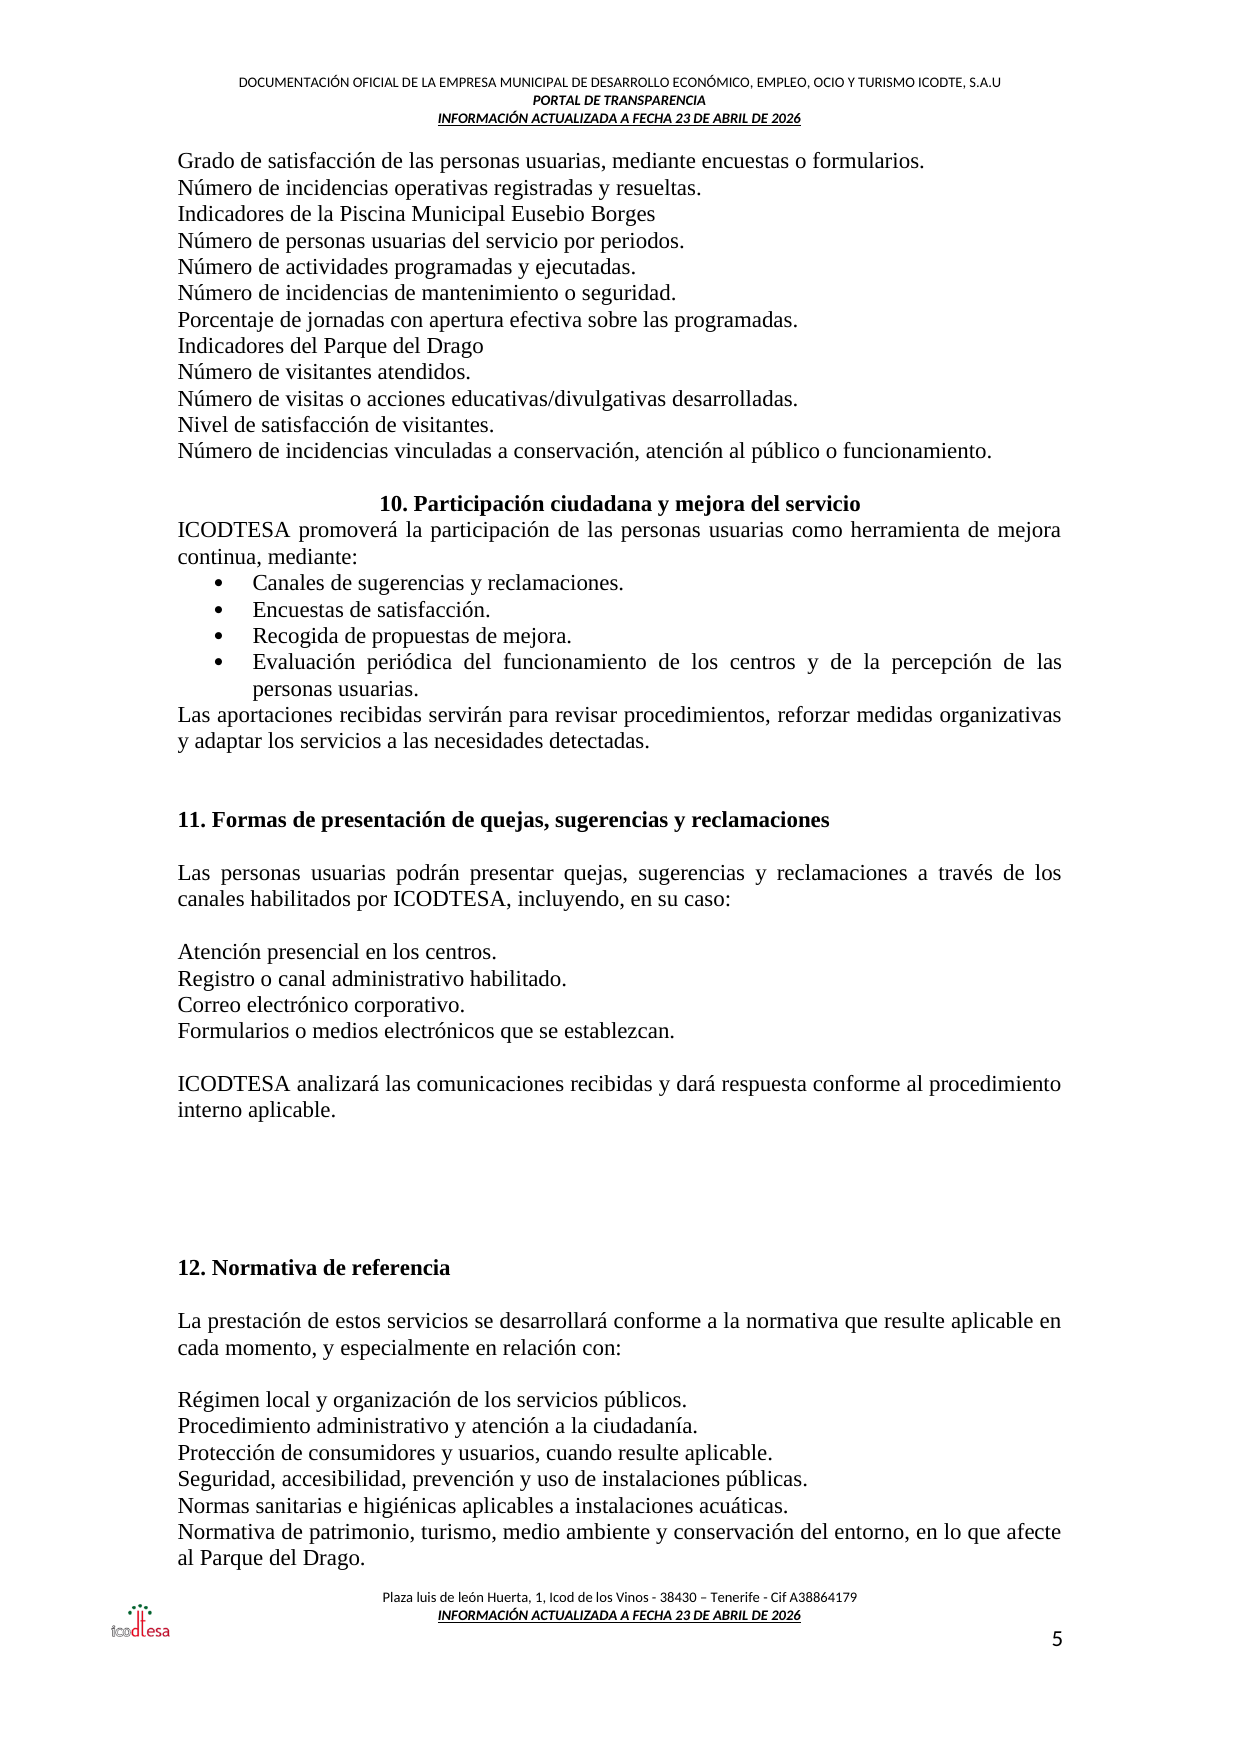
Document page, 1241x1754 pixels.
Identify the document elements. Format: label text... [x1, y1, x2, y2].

text Régimen local y organización de los servicios públicos. [177, 1386, 1063, 1413]
text Las aportaciones recibidas servirán para revisar procedimientos, reforzar medidas organizativas y adaptar los servicios a las necesidades detectadas. [177, 701, 1063, 754]
text Registro o canal administrativo habilitado. [177, 964, 1063, 991]
text Número de personas usuarias del servicio por periodos. [177, 227, 1063, 253]
text Porcentaje de jornadas con apertura efectiva sobre las programadas. [177, 306, 1063, 332]
list Encuestas de satisfacción. [215, 596, 1063, 622]
text 12. Normativa de referencia [177, 1254, 1063, 1281]
text Normativa de patrimonio, turismo, medio ambiente y conservación del entorno, en lo que afecte al Parque del Drago. [177, 1518, 1063, 1571]
text Número de incidencias vinculadas a conservación, atención al público o funcionamiento. [177, 437, 1063, 464]
text ICODTESA analizará las comunicaciones recibidas y dará respuesta conforme al procedimiento interno aplicable. [177, 1070, 1063, 1123]
text Atención presencial en los centros. [177, 938, 1063, 964]
text Las personas usuarias podrán presentar quejas, sugerencias y reclamaciones a través de los canales habilitados por ICODTESA, incluyendo, en su caso: [177, 859, 1063, 912]
text 10. Participación ciudadana y mejora del servicio [177, 490, 1063, 517]
text Número de visitantes atendidos. [177, 358, 1063, 385]
text ICODTESA promoverá la participación de las personas usuarias como herramienta de mejora continua, mediante: [177, 517, 1063, 569]
text Protección de consumidores y usuarios, cuando resulte aplicable. [177, 1439, 1063, 1465]
text Número de incidencias operativas registradas y resueltas. [177, 174, 1063, 200]
text Seguridad, accesibilidad, prevención y uso de instalaciones públicas. [177, 1465, 1063, 1492]
text Número de incidencias de mantenimiento o seguridad. [177, 279, 1063, 306]
text Grado de satisfacción de las personas usuarias, mediante encuestas o formularios. [177, 148, 1063, 174]
text 11. Formas de presentación de quejas, sugerencias y reclamaciones [177, 806, 1063, 833]
text Nivel de satisfacción de visitantes. [177, 411, 1063, 437]
text La prestación de estos servicios se desarrollará conforme a la normativa que resulte aplicable en cada momento, y especialmente en relación con: [177, 1307, 1063, 1360]
text Formularios o medios electrónicos que se establezcan. [177, 1017, 1063, 1044]
text Indicadores de la Piscina Municipal Eusebio Borges [177, 200, 1063, 227]
text Indicadores del Parque del Drago [177, 332, 1063, 358]
text Correo electrónico corporativo. [177, 991, 1063, 1017]
text Normas sanitarias e higiénicas aplicables a instalaciones acuáticas. [177, 1492, 1063, 1518]
text Número de actividades programadas y ejecutadas. [177, 253, 1063, 279]
text Número de visitas o acciones educativas/divulgativas desarrolladas. [177, 385, 1063, 411]
list Recogida de propuestas de mejora. [215, 622, 1063, 648]
list Canales de sugerencias y reclamaciones. [215, 569, 1063, 596]
list Evaluación periódica del funcionamiento de los centros y de la percepción de las personas usuarias. [215, 648, 1063, 701]
text Procedimiento administrativo y atención a la ciudadanía. [177, 1413, 1063, 1439]
